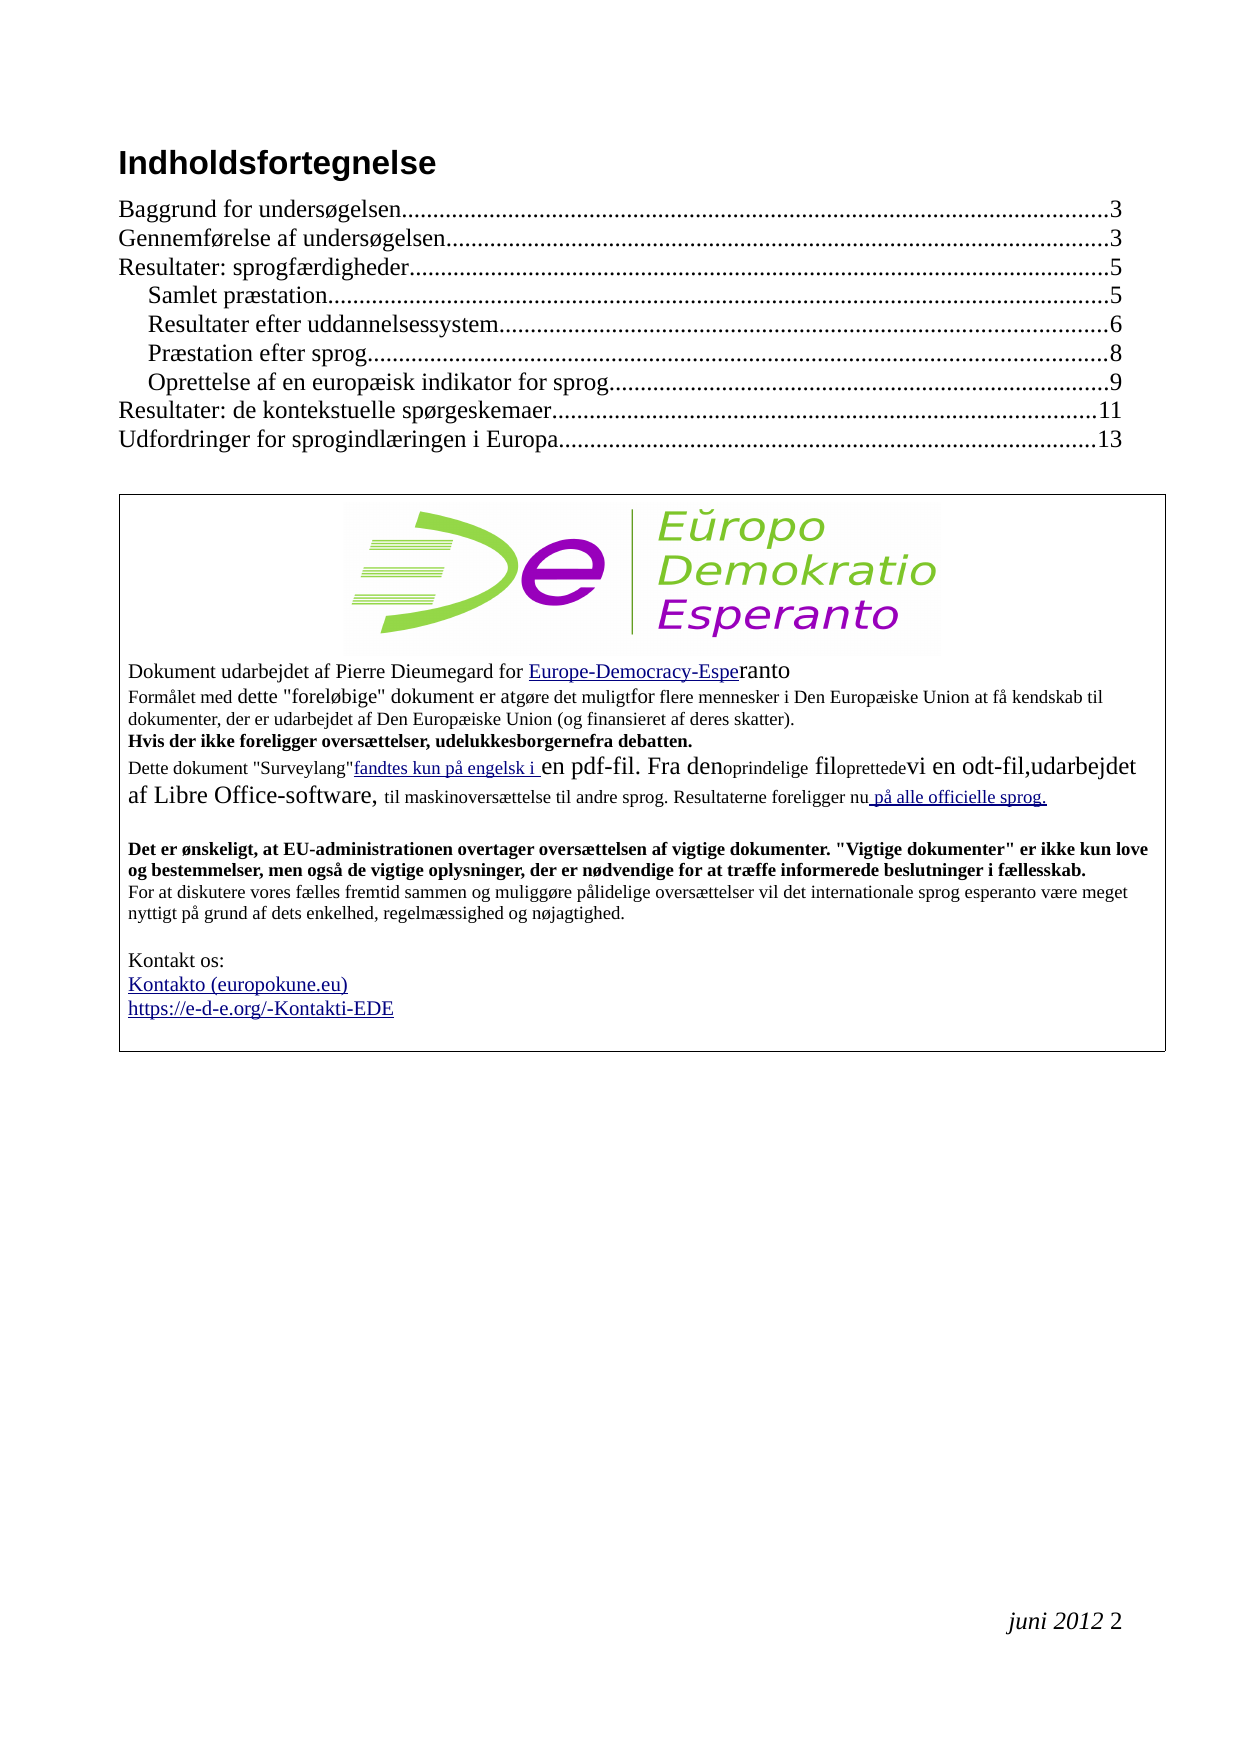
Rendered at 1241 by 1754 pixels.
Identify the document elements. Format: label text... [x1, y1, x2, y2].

text Resultater: sprogfærdigheder 5 [118, 252, 1122, 280]
text Resultater: de kontekstuelle spørgeskemaer 11 [118, 395, 1122, 424]
text Hvis der ikke foreligger oversættelser, udelukkesborgernefra debatten. [128, 730, 1156, 751]
text For at diskutere vores fælles fremtid sammen og muliggøre pålidelige oversættelser vil det internationale sprog esperanto være meget nyttigt på grund af dets enkelhed, regelmæssighed og nøjagtighed. [128, 881, 1156, 924]
text Samlet præstation 5 [148, 280, 1122, 309]
text Kontakt os: [128, 948, 1156, 972]
text Udfordringer for sprogindlæringen i Europa 13 [118, 424, 1122, 453]
text Dette dokument "Surveylang"fandtes kun på engelsk i en pdf-fil. Fra denoprindelige filoprettedevi en odt-fil,udarbejdet af Libre Office-software, til maskinoversættelse til andre sprog. Resultaterne foreligger nu på alle officielle sprog. [128, 751, 1156, 809]
text Resultater efter uddannelsessystem 6 [148, 309, 1122, 338]
text Oprettelse af en europæisk indikator for sprog 9 [148, 367, 1122, 395]
text Baggrund for undersøgelsen 3 [118, 194, 1122, 223]
text Præstation efter sprog 8 [148, 338, 1122, 367]
text Formålet med dette "foreløbige" dokument er atgøre det muligtfor flere mennesker i Den Europæiske Union at få kendskab til dokumenter, der er udarbejdet af Den Europæiske Union (og finansieret af deres skatter). [128, 684, 1156, 730]
text Gennemførelse af undersøgelsen 3 [118, 223, 1122, 252]
text https://e-d-e.org/-Kontakti-EDE [128, 996, 1156, 1020]
subtitle Indholdsfortegnelse [118, 143, 1122, 182]
text Dokument udarbejdet af Pierre Dieumegard for Europe-Democracy-Esperanto [128, 503, 1156, 684]
picture [343, 502, 941, 656]
text Kontakto (europokune.eu) [128, 972, 1156, 996]
text Det er ønskeligt, at EU-administrationen overtager oversættelsen af vigtige dokumenter. "Vigtige dokumenter" er ikke kun love og bestemmelser, men også de vigtige oplysninger, der er nødvendige for at træffe informerede beslutninger i fællesskab. [128, 837, 1156, 881]
